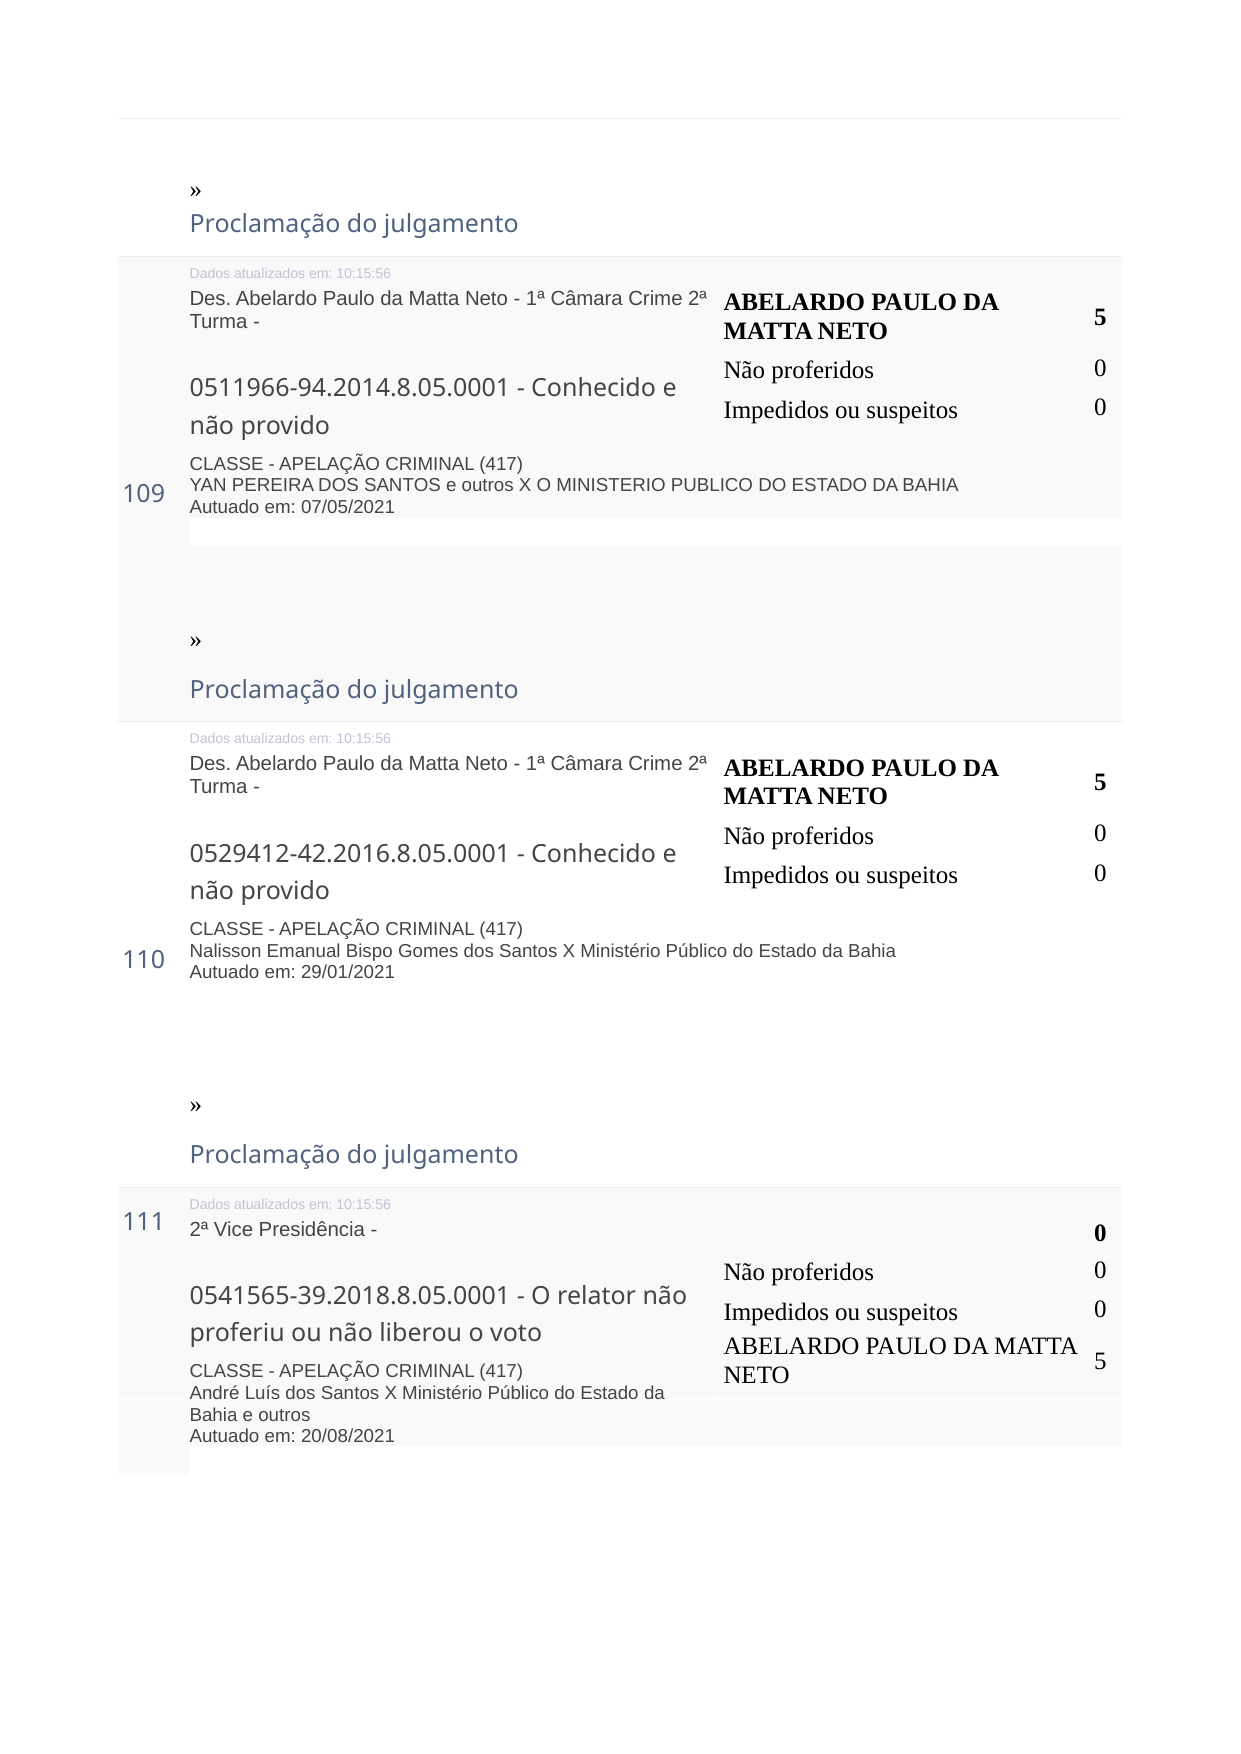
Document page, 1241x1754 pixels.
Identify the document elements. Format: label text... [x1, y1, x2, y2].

table_header 5 [1091, 750, 1119, 813]
table_header ABELARDO PAULO DA MATTA NETO [720, 284, 1091, 348]
table_cell Não proferidos [720, 1250, 1091, 1289]
table_cell [169, 1188, 189, 1475]
table_header [718, 1212, 1122, 1395]
table_cell [169, 722, 189, 1187]
table_cell 0 [1091, 1289, 1119, 1328]
table_cell 0 [1091, 813, 1119, 852]
table_cell 0 [1091, 348, 1119, 387]
table_cell Dados atualizados em: 10:15:56 Des. Abelardo Paulo da Matta Neto - 1ª Câmara Crime 2ª Turma - 0511966-94.2014.8.05.0001 - Conhecido e não provido CLASSE - APELAÇÃO CRIMINAL (417) YAN PEREIRA DOS SANTOS e outros X O MINISTERIO PUBLICO DO ESTADO DA BAHIA Autuado em: 07/05/2021 [189, 257, 1122, 518]
table_cell 0 [1091, 853, 1119, 892]
table_header 5 [1091, 284, 1119, 348]
table_header ABELARDO PAULO DA MATTA NETO [720, 750, 1091, 813]
table_cell [169, 257, 189, 721]
table_cell ABELARDO PAULO DA MATTA NETO [720, 1329, 1091, 1392]
table_cell Impedidos ou suspeitos [720, 853, 1091, 892]
table_header [720, 1215, 1091, 1250]
table_cell Não proferidos [720, 348, 1091, 387]
table_cell [169, 119, 189, 256]
table_cell 110 [118, 722, 169, 1187]
table_cell 109 [118, 257, 169, 721]
table_cell [1091, 892, 1119, 902]
table_cell » Proclamação do julgamento [189, 1012, 1122, 1187]
table_cell Dados atualizados em: 10:15:56 2ª Vice Presidência - 0541565-39.2018.8.05.0001 - O relator não proferiu ou não liberou o voto CLASSE - APELAÇÃO CRIMINAL (417) André Luís dos Santos X Ministério Público do Estado da [189, 1188, 1122, 1399]
table_cell Dados atualizados em: 10:15:56 Des. Abelardo Paulo da Matta Neto - 1ª Câmara Crime 2ª Turma - 0529412-42.2016.8.05.0001 - Conhecido e não provido CLASSE - APELAÇÃO CRIMINAL (417) Nalisson Emanual Bispo Gomes dos Santos X Ministério Público do Estado da Bahia Autuado em: 29/01/2021 [189, 722, 1122, 983]
table_cell Impedidos ou suspeitos [720, 387, 1091, 426]
table_cell Não proferidos [720, 813, 1091, 852]
table_cell [720, 892, 1091, 902]
table_cell 0 [1091, 387, 1119, 426]
table_cell 111 [118, 1188, 169, 1475]
table_header 0 [1091, 1215, 1119, 1250]
table_cell [1091, 426, 1119, 437]
table_cell [118, 119, 169, 256]
table_header [718, 747, 1122, 905]
table_cell 5 [1091, 1329, 1119, 1392]
table_cell Impedidos ou suspeitos [720, 1289, 1091, 1328]
table_cell 0 [1091, 1250, 1119, 1289]
table_cell [720, 426, 1091, 437]
table_header [718, 281, 1122, 440]
table_cell » Proclamação do julgamento [189, 119, 1122, 256]
table_cell » Proclamação do julgamento [189, 546, 1122, 721]
table_cell Bahia e outros Autuado em: 20/08/2021 [189, 1400, 1122, 1446]
